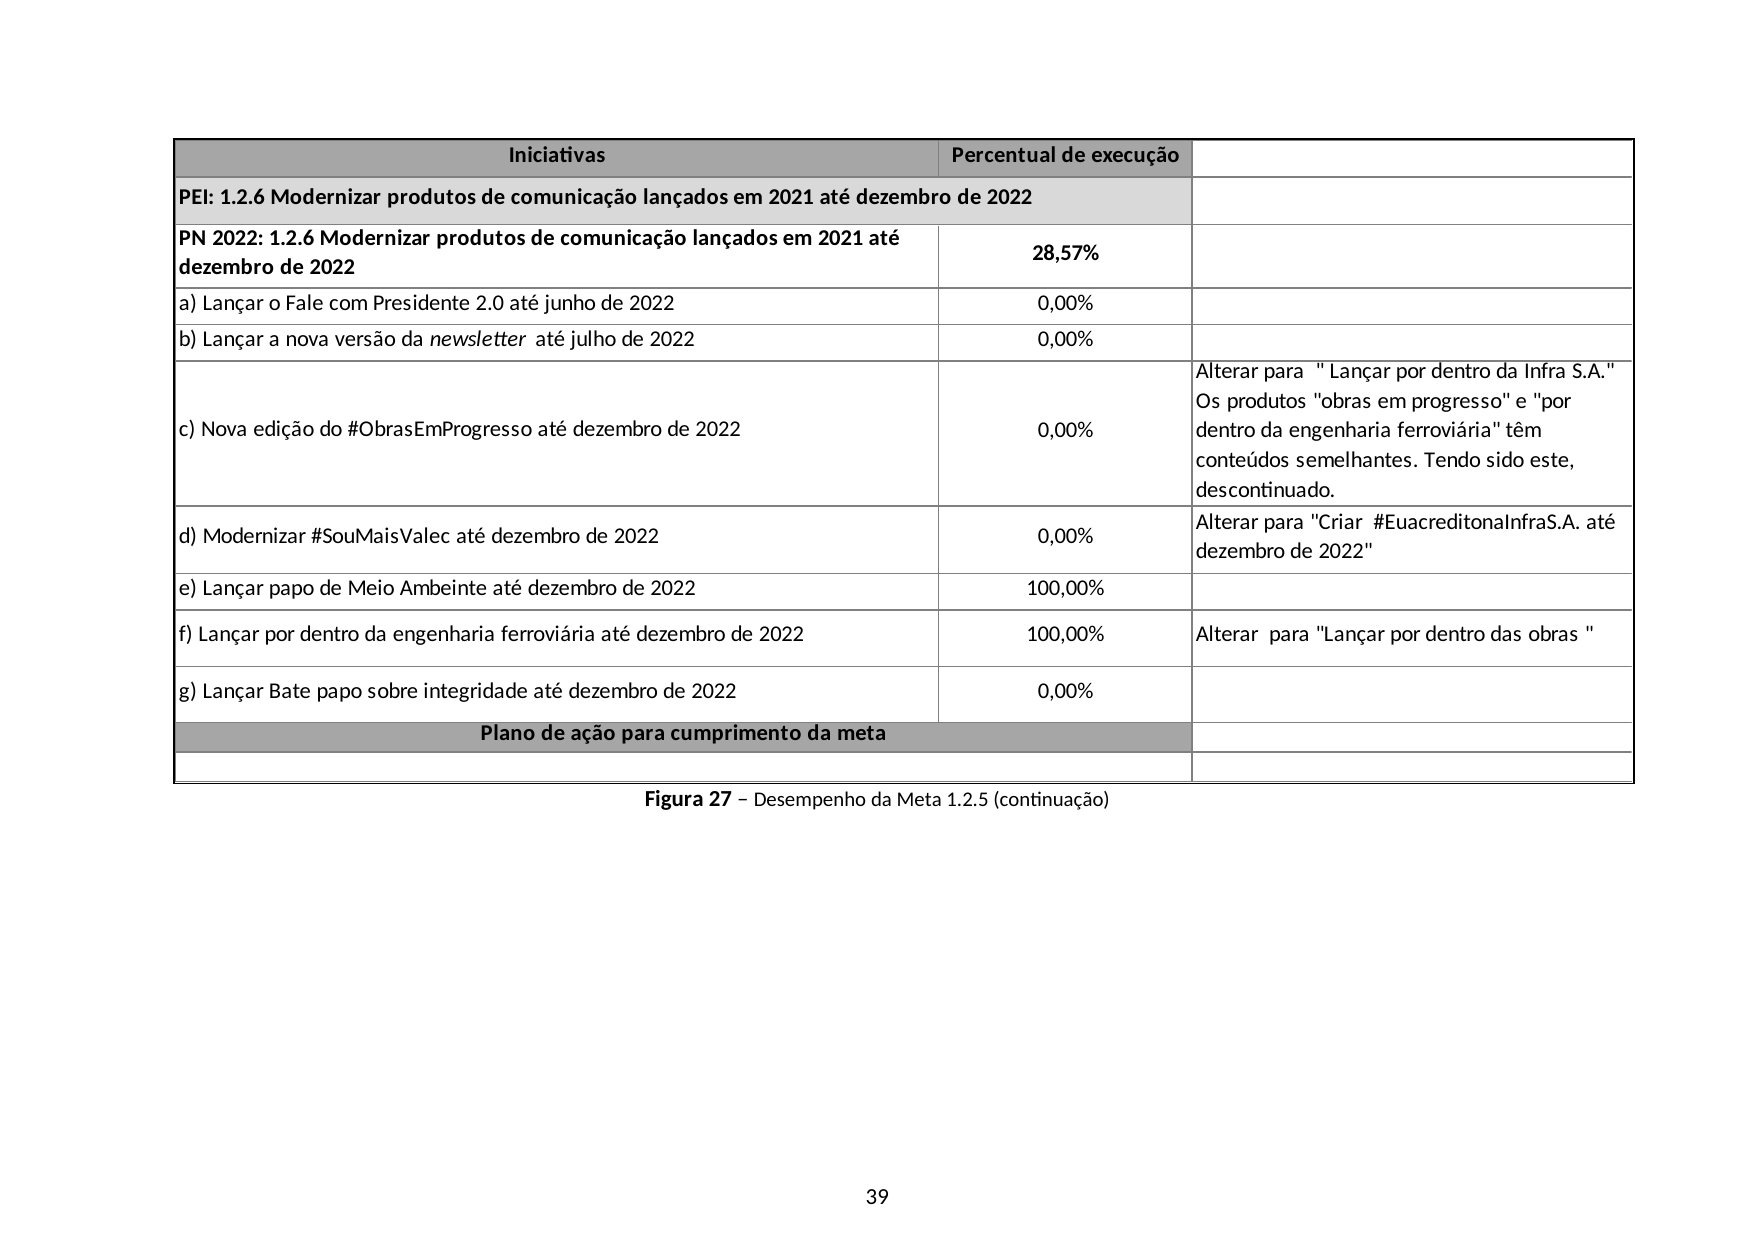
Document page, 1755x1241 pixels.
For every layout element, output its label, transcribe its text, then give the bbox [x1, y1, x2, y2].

text Figura 27 – Desempenho da Meta 1.2.5 (continuação) [555, 784, 1199, 812]
